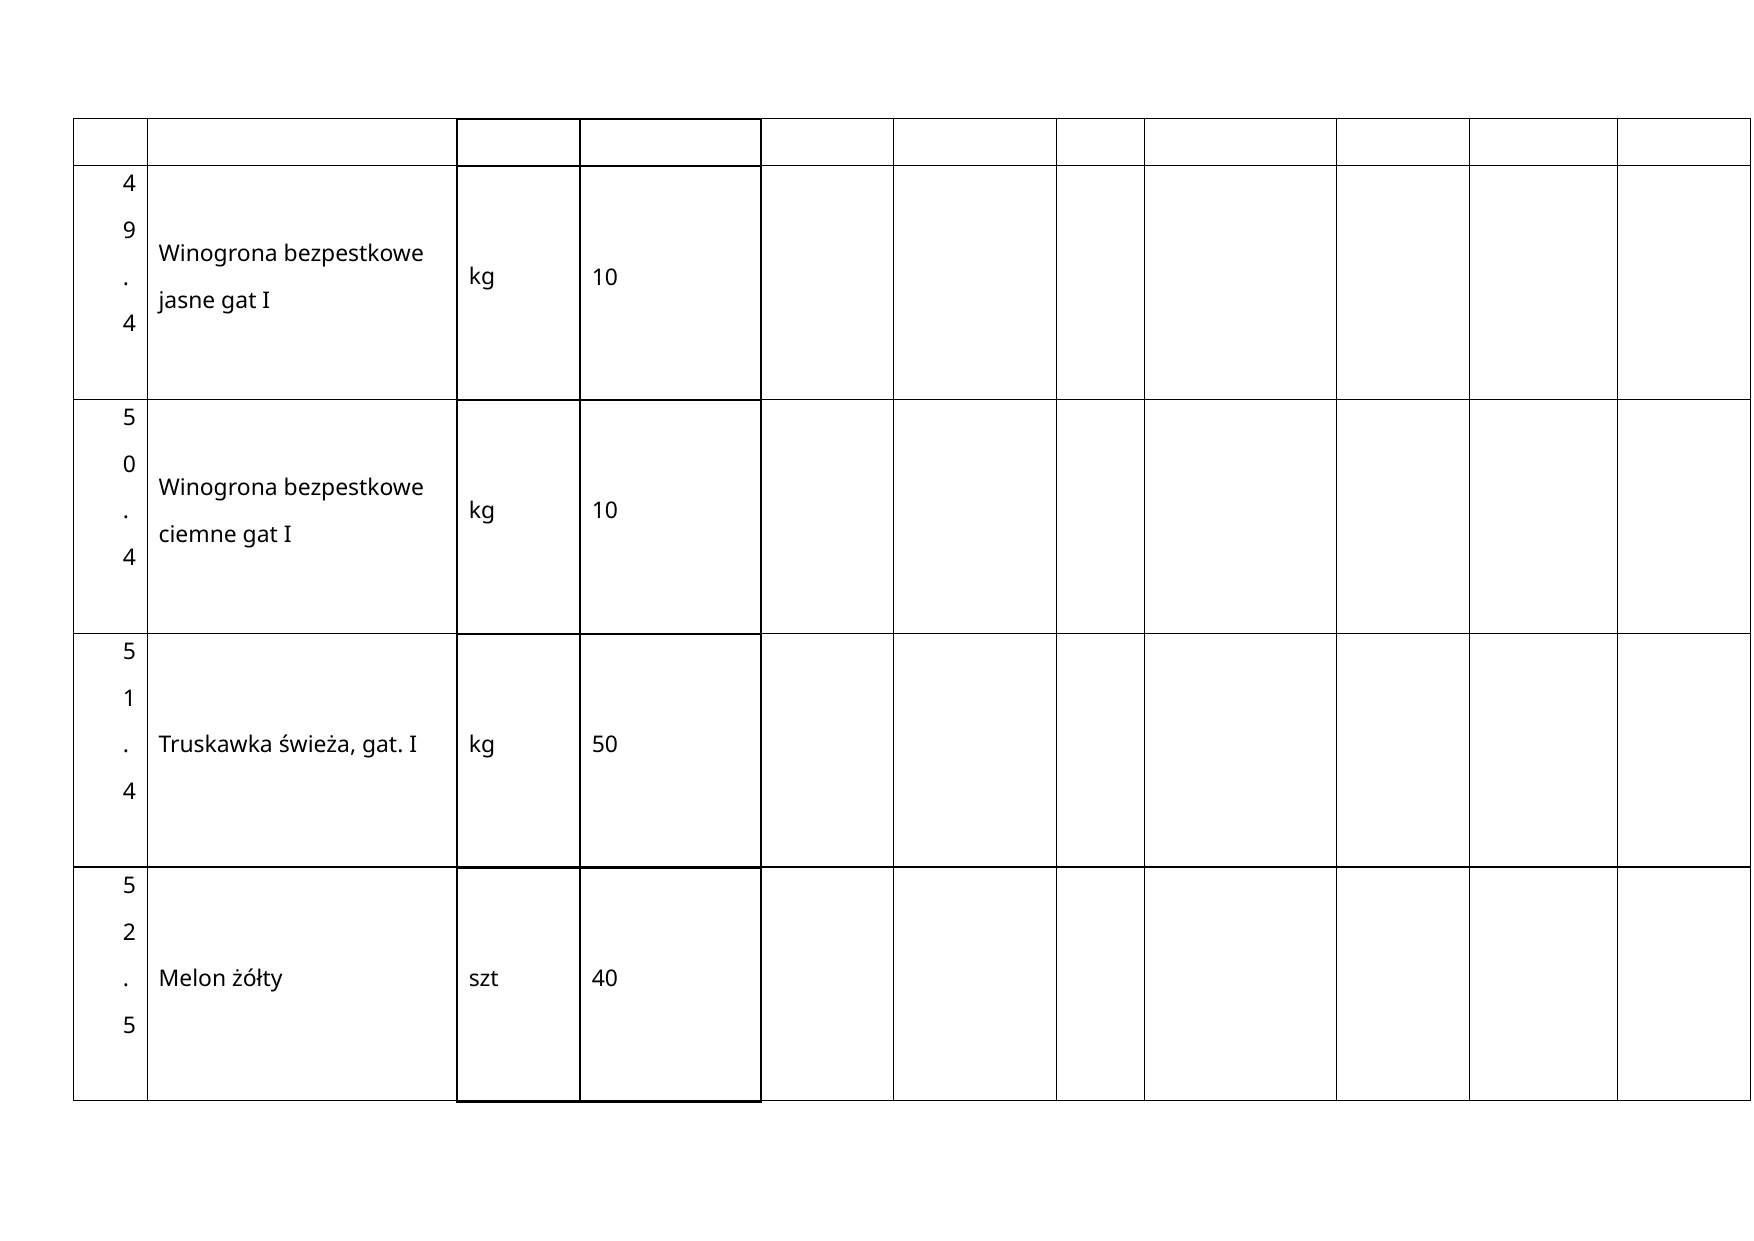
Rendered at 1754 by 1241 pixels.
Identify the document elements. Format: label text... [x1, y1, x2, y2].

table_cell [148, 119, 456, 164]
table_cell [1337, 400, 1469, 632]
table_cell [1470, 400, 1617, 632]
table_cell [1145, 166, 1336, 398]
table_cell [1057, 634, 1144, 866]
table_cell [1337, 166, 1469, 398]
table_cell [894, 166, 1056, 398]
table_cell szt [458, 869, 579, 1100]
table_cell [894, 868, 1056, 1100]
table_cell [1470, 119, 1617, 164]
table_cell [1470, 634, 1617, 866]
table_cell Truskawka świeża, gat. I [148, 634, 456, 866]
table_cell [1618, 119, 1750, 164]
table_cell [762, 119, 893, 164]
table_cell [894, 400, 1056, 632]
table_cell Winogrona bezpestkowe jasne gat I [148, 166, 456, 398]
table_cell [1145, 868, 1336, 1100]
table_cell [1618, 634, 1750, 866]
table_cell 46. [74, 119, 147, 164]
table_cell [1145, 634, 1336, 866]
table_cell [894, 119, 1056, 164]
table_cell Winogrona bezpestkowe ciemne gat I [148, 400, 456, 632]
table_cell [1057, 119, 1144, 164]
table_cell [581, 120, 760, 164]
table_cell [1618, 868, 1750, 1100]
table_cell [1145, 400, 1336, 632]
table_cell kg [458, 635, 579, 866]
table_cell [762, 400, 893, 632]
table_cell [1145, 119, 1336, 164]
table_cell [1337, 634, 1469, 866]
table_cell [1618, 166, 1750, 398]
table_cell [1470, 868, 1617, 1100]
table_cell [1470, 166, 1617, 398]
table_cell [1057, 868, 1144, 1100]
table_cell [1057, 400, 1144, 632]
table_cell [894, 634, 1056, 866]
table_cell 48. [74, 400, 147, 632]
table_cell [1337, 119, 1469, 164]
table_cell [1337, 868, 1469, 1100]
table_cell Melon żółty [148, 868, 456, 1100]
table_cell [1057, 166, 1144, 398]
table_cell 47. [74, 166, 147, 398]
table_cell 10 [581, 401, 760, 632]
table_cell [458, 120, 579, 164]
table_cell [762, 634, 893, 866]
table_cell [1618, 400, 1750, 632]
table_cell 50. [74, 868, 147, 1100]
table_cell 40 [581, 869, 760, 1100]
table_cell kg [458, 167, 579, 398]
table_cell kg [458, 401, 579, 632]
table_cell [762, 166, 893, 398]
table_cell 49. [74, 634, 147, 866]
table_cell 50 [581, 635, 760, 866]
table_cell 10 [581, 167, 760, 398]
table_cell [762, 868, 893, 1100]
